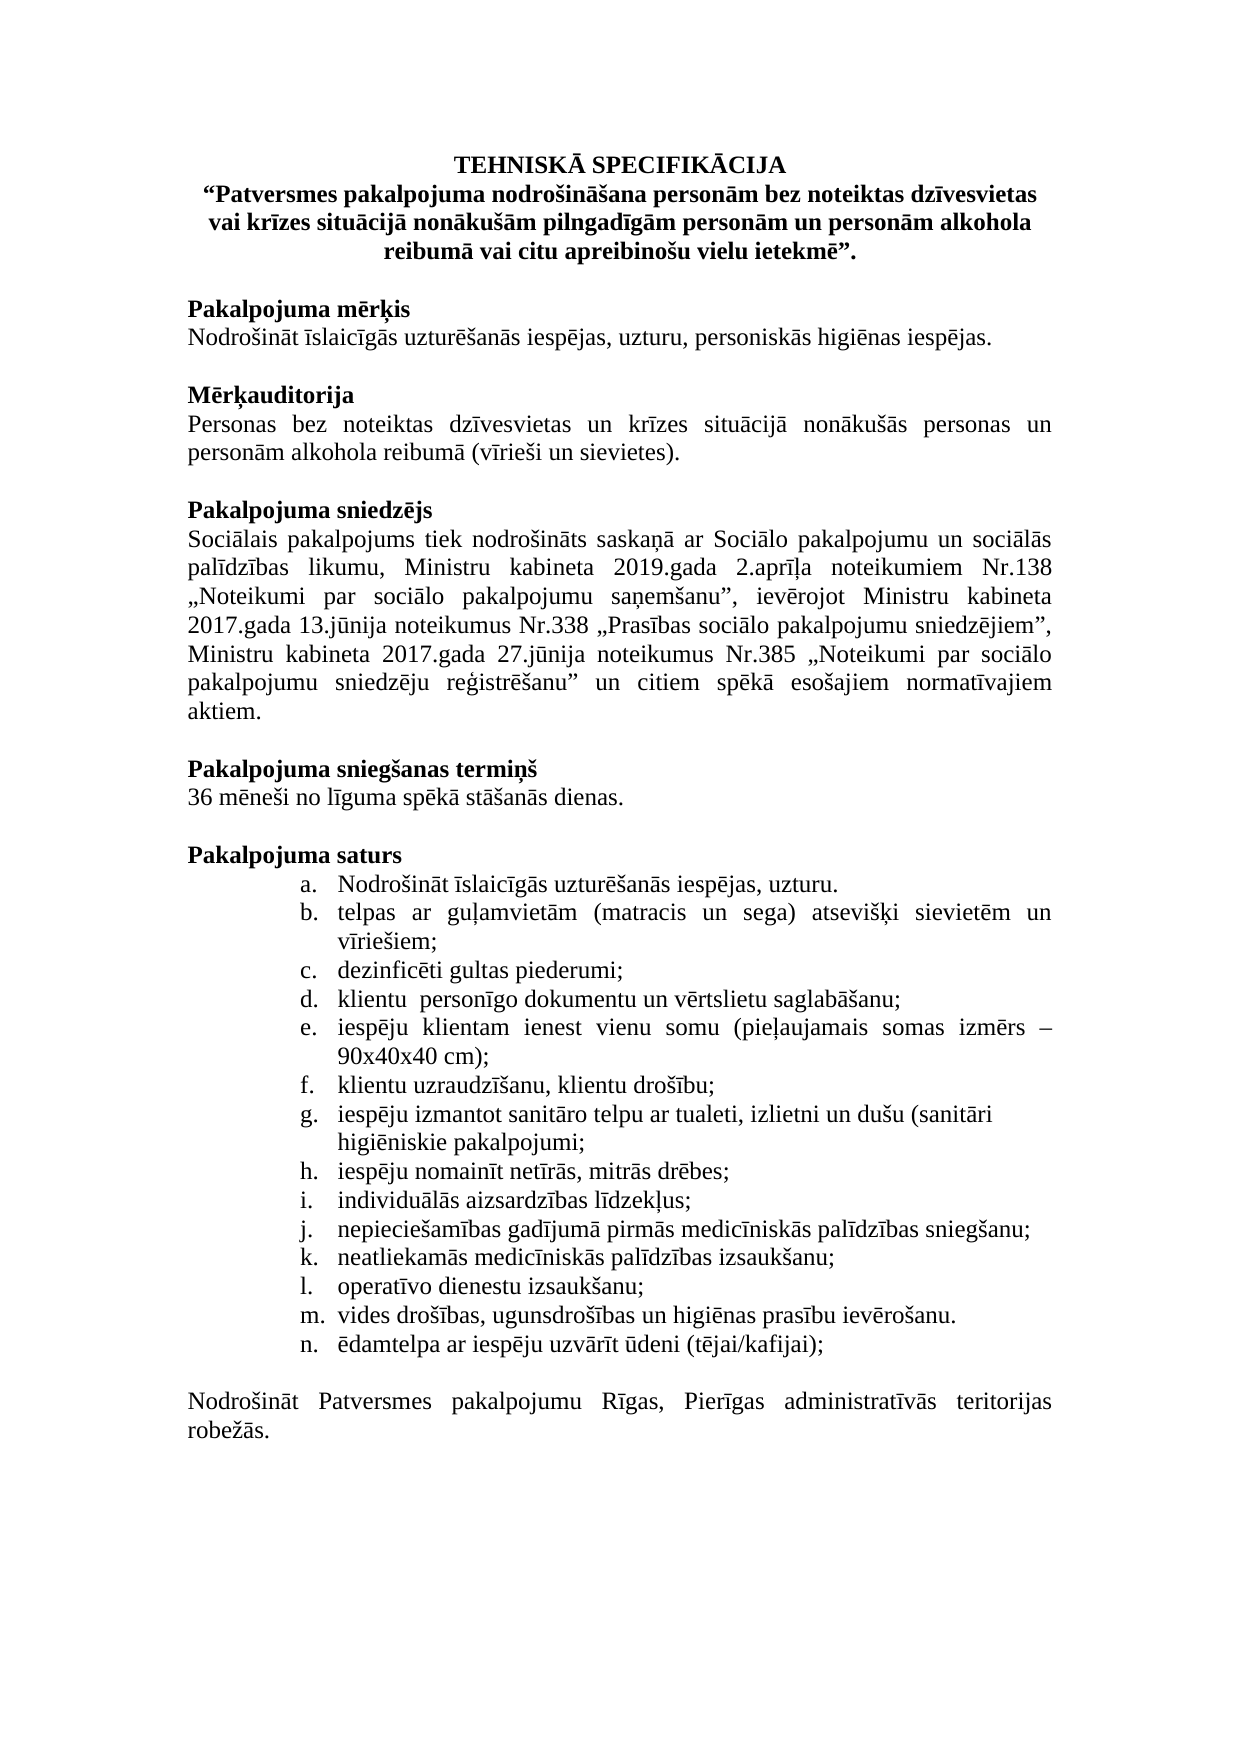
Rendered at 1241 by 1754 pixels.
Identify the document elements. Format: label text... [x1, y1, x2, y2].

text Personas bez noteiktas dzīvesvietas un krīzes situācijā nonākušās personas un personām alkohola reibumā (vīrieši un sievietes). [187, 409, 1053, 466]
text Nodrošināt Patversmes pakalpojumu Rīgas, Pierīgas administratīvās teritorijas robežās. [187, 1386, 1053, 1444]
text Pakalpojuma sniegšanas termiņš [187, 754, 1053, 782]
list dezinficēti gultas piederumi; [300, 955, 1053, 984]
list vides drošības, ugunsdrošības un higiēnas prasību ievērošanu. [300, 1300, 1053, 1329]
list operatīvo dienestu izsaukšanu; [300, 1271, 1053, 1300]
list neatliekamās medicīniskās palīdzības izsaukšanu; [300, 1242, 1053, 1271]
text TEHNISKĀ SPECIFIKĀCIJA [187, 150, 1053, 179]
list iespēju klientam ienest vienu somu (pieļaujamais somas izmērs – 90x40x40 cm); [300, 1012, 1053, 1070]
text 36 mēneši no līguma spēkā stāšanās dienas. [187, 782, 1053, 811]
list klientu uzraudzīšanu, klientu drošību; [300, 1070, 1053, 1099]
text Pakalpojuma sniedzējs [187, 495, 1053, 524]
list iespēju nomainīt netīrās, mitrās drēbes; [300, 1156, 1053, 1185]
text Pakalpojuma mērķis [187, 294, 1053, 322]
text Sociālais pakalpojums tiek nodrošināts saskaņā ar Sociālo pakalpojumu un sociālās palīdzības likumu, Ministru kabineta 2019.gada 2.aprīļa noteikumiem Nr.138 „Noteikumi par sociālo pakalpojumu saņemšanu”, ievērojot Ministru kabineta 2017.gada 13.jūnija noteikumus Nr.338 „Prasības sociālo pakalpojumu sniedzējiem”, Ministru kabineta 2017.gada 27.jūnija noteikumus Nr.385 „Noteikumi par sociālo pakalpojumu sniedzēju reģistrēšanu” un citiem spēkā esošajiem normatīvajiem aktiem. [187, 524, 1053, 725]
list Nodrošināt īslaicīgās uzturēšanās iespējas, uzturu. [300, 869, 1053, 897]
text Nodrošināt īslaicīgās uzturēšanās iespējas, uzturu, personiskās higiēnas iespējas. [187, 322, 1053, 351]
list klientu personīgo dokumentu un vērtslietu saglabāšanu; [300, 984, 1053, 1012]
text Pakalpojuma saturs [187, 840, 1053, 869]
text Mērķauditorija [187, 380, 1053, 409]
list iespēju izmantot sanitāro telpu ar tualeti, izlietni un dušu (sanitāri higiēniskie pakalpojumi; [300, 1099, 1053, 1156]
text “Patversmes pakalpojuma nodrošināšana personām bez noteiktas dzīvesvietas vai krīzes situācijā nonākušām pilngadīgām personām un personām alkohola reibumā vai citu apreibinošu vielu ietekmē”. [187, 179, 1053, 265]
list nepieciešamības gadījumā pirmās medicīniskās palīdzības sniegšanu; [300, 1214, 1053, 1242]
list individuālās aizsardzības līdzekļus; [300, 1185, 1053, 1214]
list ēdamtelpa ar iespēju uzvārīt ūdeni (tējai/kafijai); [300, 1329, 1053, 1357]
list telpas ar guļamvietām (matracis un sega) atsevišķi sievietēm un vīriešiem; [300, 897, 1053, 955]
